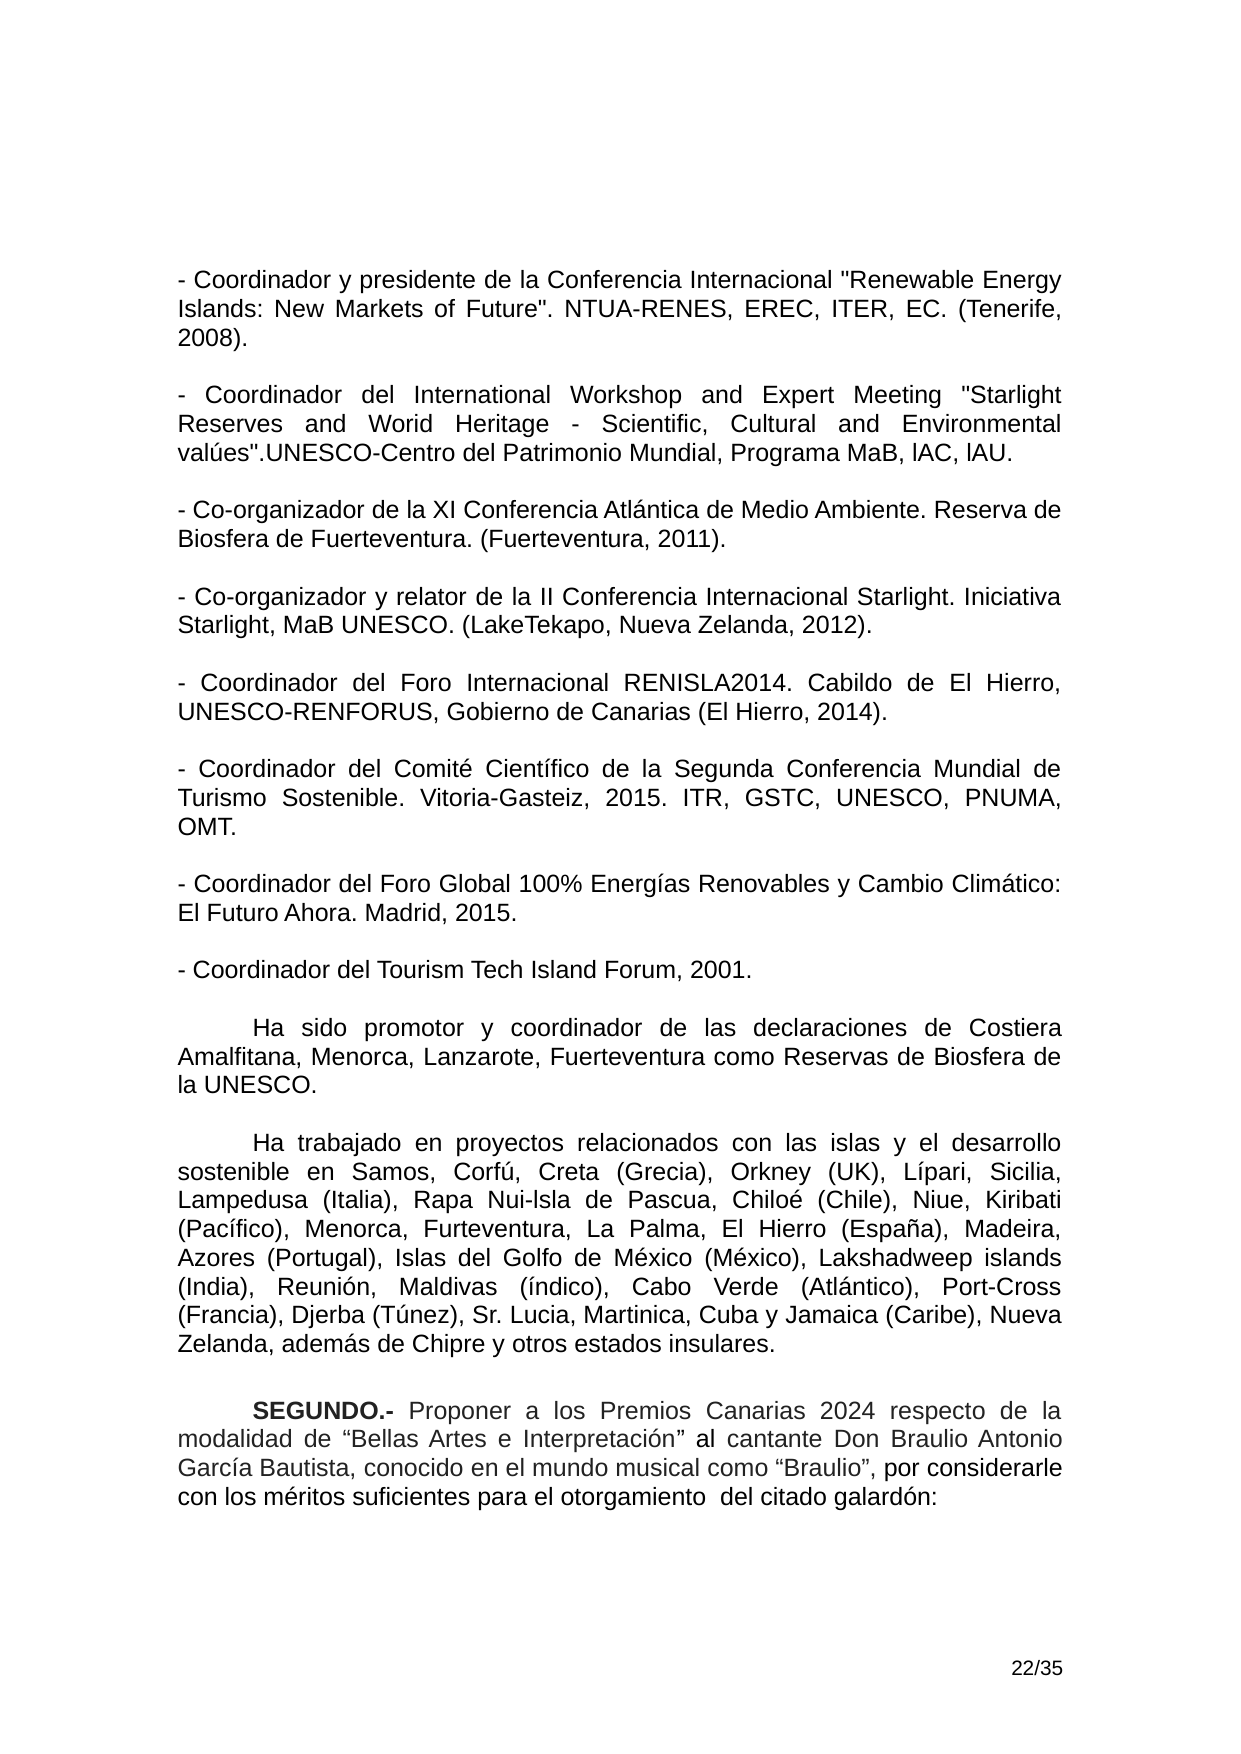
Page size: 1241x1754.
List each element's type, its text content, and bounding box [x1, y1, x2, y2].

text - Coordinador del Foro Internacional RENISLA2014. Cabildo de El Hierro, UNESCO-RENFORUS, Gobierno de Canarias (El Hierro, 2014). [177, 668, 1063, 725]
text - Co-organizador y relator de la II Conferencia Internacional Starlight. Iniciativa Starlight, MaB UNESCO. (LakeTekapo, Nueva Zelanda, 2012). [177, 582, 1063, 639]
text - Coordinador del Comité Científico de la Segunda Conferencia Mundial de Turismo Sostenible. Vitoria-Gasteiz, 2015. ITR, GSTC, UNESCO, PNUMA, OMT. [177, 754, 1063, 840]
text - Coordinador del Tourism Tech Island Forum, 2001. [177, 955, 1063, 984]
text - Coordinador y presidente de la Conferencia Internacional "Renewable Energy Islands: New Markets of Future". NTUA-RENES, EREC, ITER, EC. (Tenerife, 2008). [177, 265, 1063, 352]
text SEGUNDO.- Proponer a los Premios Canarias 2024 respecto de la modalidad de “Bellas Artes e Interpretación” al cantante Don Braulio Antonio García Bautista, conocido en el mundo musical como “Braulio”, por considerarle con los méritos suficientes para el otorgamiento del citado galardón: [177, 1396, 1063, 1511]
text - Coordinador del International Workshop and Expert Meeting "Starlight Reserves and Worid Heritage - Scientific, Cultural and Environmental valúes".UNESCO-Centro del Patrimonio Mundial, Programa MaB, lAC, lAU. [177, 380, 1063, 467]
text - Co-organizador de la XI Conferencia Atlántica de Medio Ambiente. Reserva de Biosfera de Fuerteventura. (Fuerteventura, 2011). [177, 495, 1063, 553]
text Ha sido promotor y coordinador de las declaraciones de Costiera Amalfitana, Menorca, Lanzarote, Fuerteventura como Reservas de Biosfera de la UNESCO. [177, 1013, 1063, 1099]
text Ha trabajado en proyectos relacionados con las islas y el desarrollo sostenible en Samos, Corfú, Creta (Grecia), Orkney (UK), Lípari, Sicilia, Lampedusa (Italia), Rapa Nui-lsla de Pascua, Chiloé (Chile), Niue, Kiribati (Pacífico), Menorca, Furteventura, La Palma, El Hierro (España), Madeira, Azores (Portugal), Islas del Golfo de México (México), Lakshadweep islands (India), Reunión, Maldivas (índico), Cabo Verde (Atlántico), Port-Cross (Francia), Djerba (Túnez), Sr. Lucia, Martinica, Cuba y Jamaica (Caribe), Nueva Zelanda, además de Chipre y otros estados insulares. [177, 1128, 1063, 1358]
text - Coordinador del Foro Global 100% Energías Renovables y Cambio Climático: El Futuro Ahora. Madrid, 2015. [177, 869, 1063, 927]
